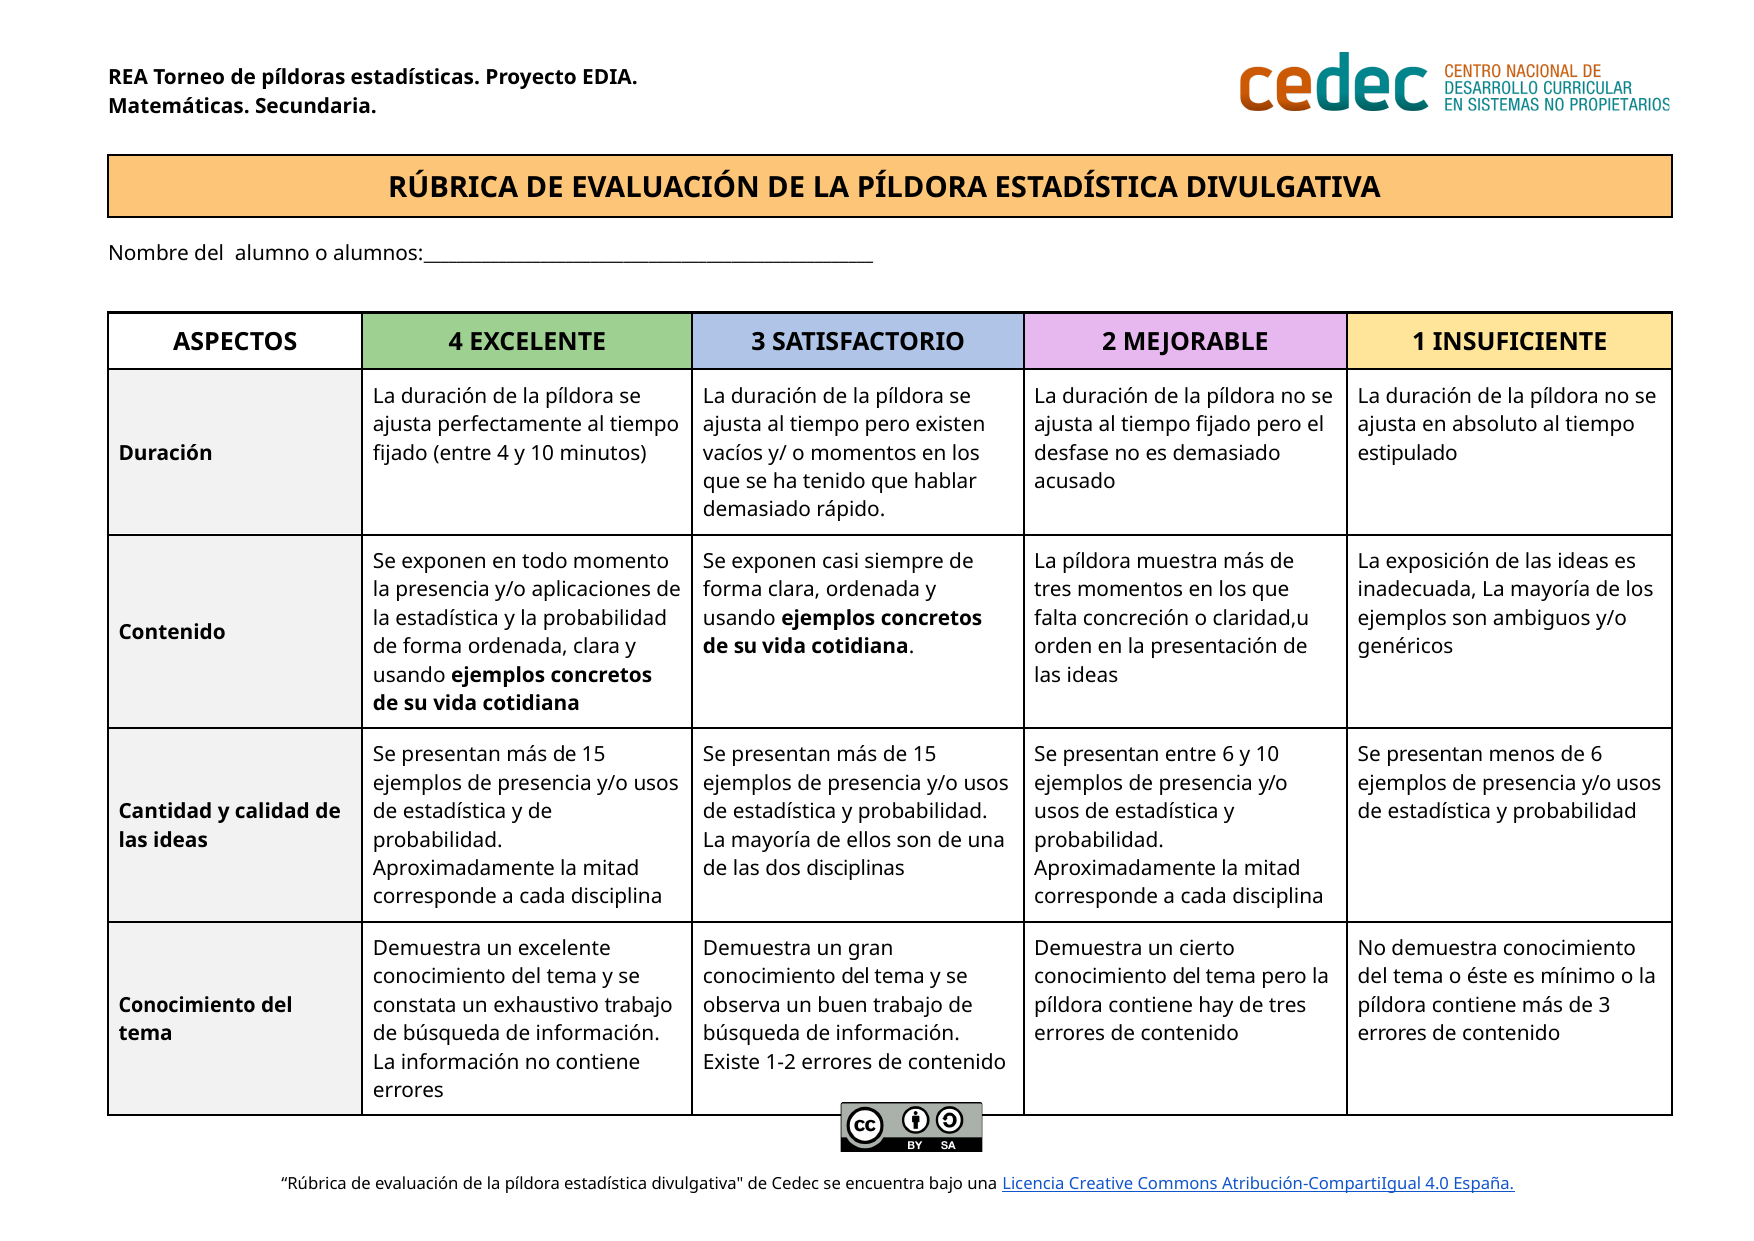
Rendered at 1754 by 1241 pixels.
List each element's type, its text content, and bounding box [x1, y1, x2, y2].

picture [1240, 52, 1670, 111]
table_cell La duración de la píldora se ajusta al tiempo pero existen vacíos y/ o momentos en los que se ha tenido que hablar demasiado rápido. [693, 370, 1023, 533]
table_cell Se presentan más de 15 ejemplos de presencia y/o usos de estadística y probabilidad. La mayoría de ellos son de una de las dos disciplinas [693, 729, 1023, 921]
table_header 3 SATISFACTORIO [693, 314, 1023, 368]
picture [840, 1102, 983, 1152]
text Nombre del alumno o alumnos:______________________________________________________ [108, 218, 1688, 266]
table_cell Se presentan menos de 6 ejemplos de presencia y/o usos de estadística y probabilidad [1348, 729, 1671, 921]
table_cell La exposición de las ideas es inadecuada, La mayoría de los ejemplos son ambiguos y/o genéricos [1348, 536, 1671, 727]
table_header 4 EXCELENTE [363, 314, 691, 368]
table_cell No demuestra conocimiento del tema o éste es mínimo o la píldora contiene más de 3 errores de contenido [1348, 923, 1671, 1114]
table_cell Se exponen en todo momento la presencia y/o aplicaciones de la estadística y la probabilidad de forma ordenada, clara y usando ejemplos concretos de su vida cotidiana [363, 536, 691, 727]
table_header 1 INSUFICIENTE [1348, 314, 1671, 368]
table_cell Se presentan más de 15 ejemplos de presencia y/o usos de estadística y de probabilidad. Aproximadamente la mitad corresponde a cada disciplina [363, 729, 691, 921]
table_header RÚBRICA DE EVALUACIÓN DE LA PÍLDORA ESTADÍSTICA DIVULGATIVA [109, 156, 1671, 216]
table_cell Demuestra un cierto conocimiento del tema pero la píldora contiene hay de tres errores de contenido [1025, 923, 1346, 1114]
table_cell La duración de la píldora se ajusta perfectamente al tiempo fijado (entre 4 y 10 minutos) [363, 370, 691, 533]
table_cell Se exponen casi siempre de forma clara, ordenada y usando ejemplos concretos de su vida cotidiana. [693, 536, 1023, 727]
table_cell La duración de la píldora no se ajusta en absoluto al tiempo estipulado [1348, 370, 1671, 533]
table_cell Contenido [109, 536, 361, 727]
table_cell Cantidad y calidad de las ideas [109, 729, 361, 921]
table_cell Demuestra un excelente conocimiento del tema y se constata un exhaustivo trabajo de búsqueda de información. La información no contiene errores [363, 923, 691, 1114]
table_cell La duración de la píldora no se ajusta al tiempo fijado pero el desfase no es demasiado acusado [1025, 370, 1346, 533]
table_cell Se presentan entre 6 y 10 ejemplos de presencia y/o usos de estadística y probabilidad. Aproximadamente la mitad corresponde a cada disciplina [1025, 729, 1346, 921]
table_cell Duración [109, 370, 361, 533]
table_cell La píldora muestra más de tres momentos en los que falta concreción o claridad,u orden en la presentación de las ideas [1025, 536, 1346, 727]
table_cell Demuestra un gran conocimiento del tema y se observa un buen trabajo de búsqueda de información. Existe 1-2 errores de contenido [693, 923, 1023, 1114]
table_header ASPECTOS [109, 314, 361, 368]
table_cell Conocimiento del tema [109, 923, 361, 1114]
table_header 2 MEJORABLE [1025, 314, 1346, 368]
